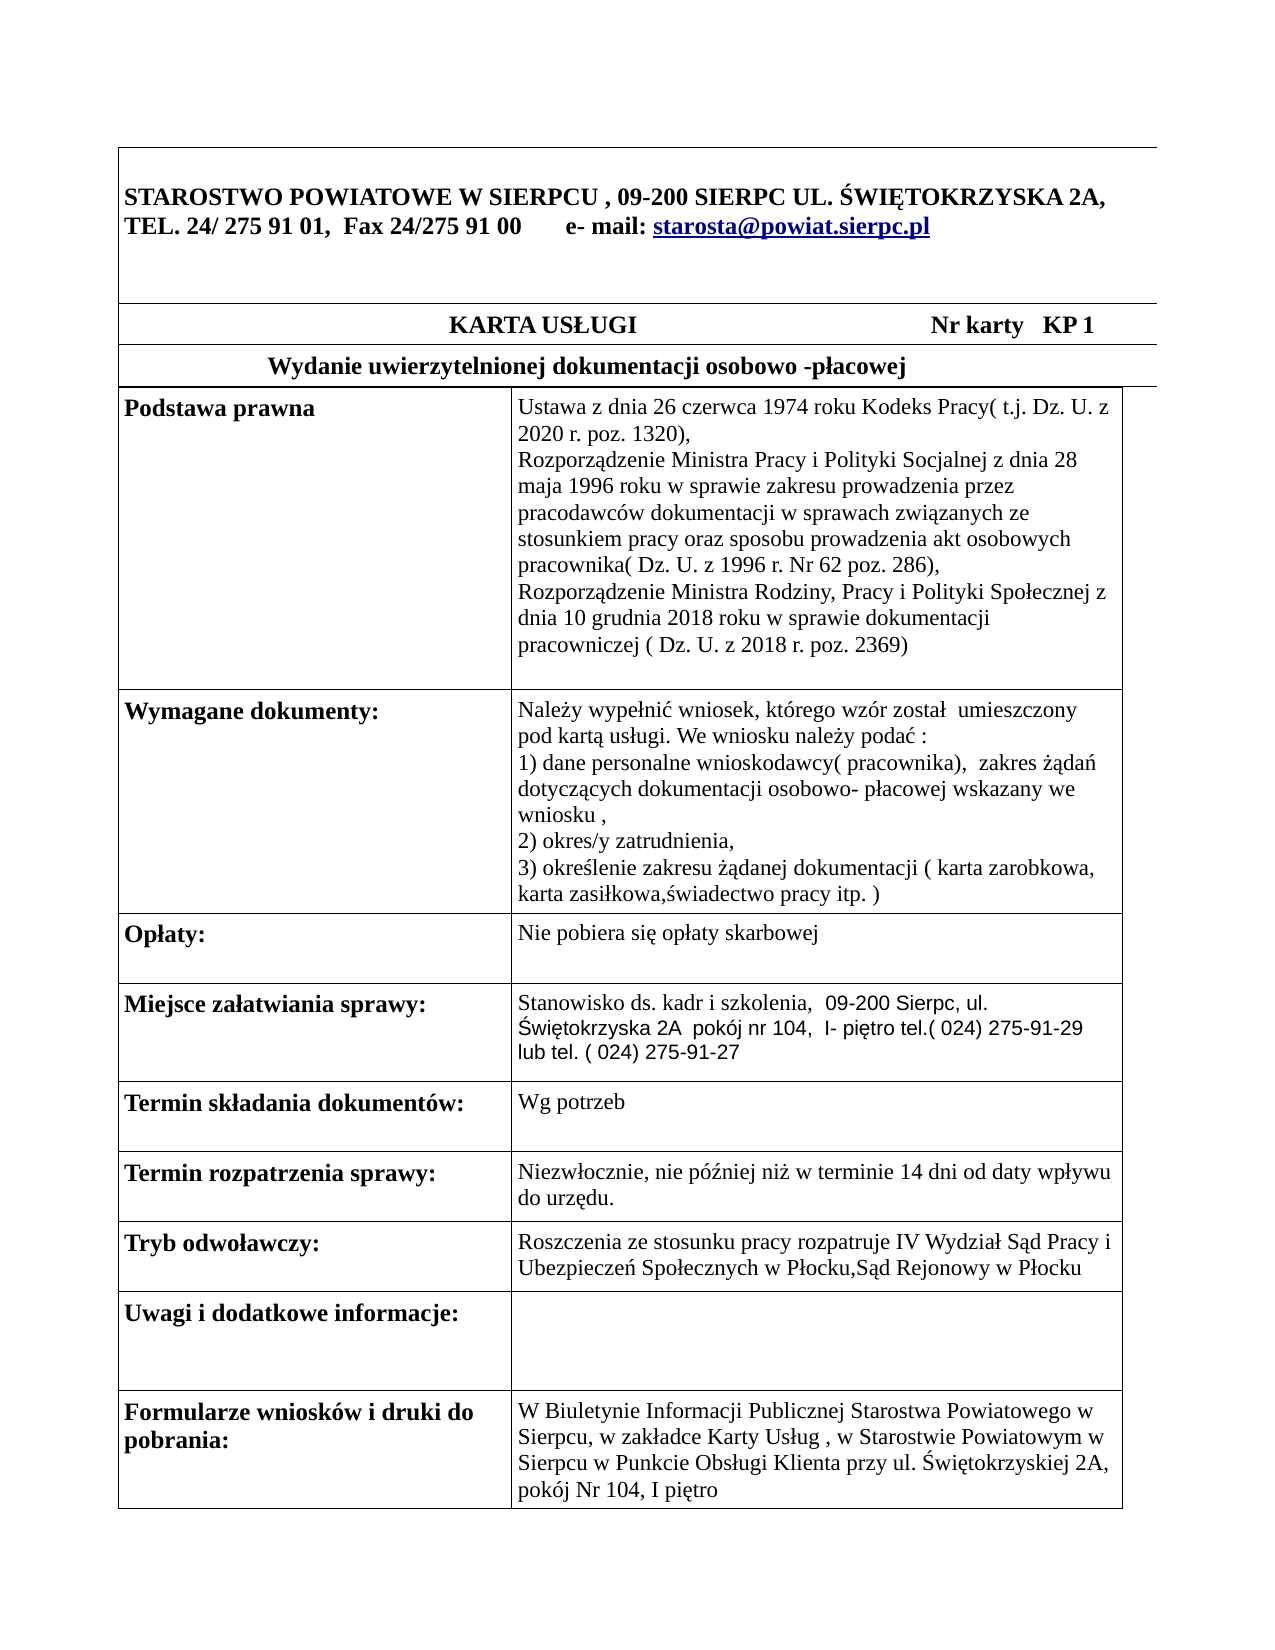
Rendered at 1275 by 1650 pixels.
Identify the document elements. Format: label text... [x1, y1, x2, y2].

table_cell Formularze wniosków i druki do pobrania: [119, 1391, 511, 1508]
table_cell W Biuletynie Informacji Publicznej Starostwa Powiatowego w Sierpcu, w zakładce Karty Usług , w Starostwie Powiatowym w Sierpcu w Punkcie Obsługi Klienta przy ul. Świętokrzyskiej 2A, pokój Nr 104, I piętro [512, 1391, 1122, 1508]
table_cell Termin rozpatrzenia sprawy: [119, 1152, 511, 1221]
table_cell Wymagane dokumenty: [119, 690, 511, 912]
table_cell KARTA USŁUGI Nr karty KP 1 [119, 304, 1157, 344]
table_cell Uwagi i dodatkowe informacje: [119, 1292, 511, 1390]
table_cell Należy wypełnić wniosek, którego wzór został umieszczony pod kartą usługi. We wniosku należy podać : 1) dane personalne wnioskodawcy( pracownika), zakres żądań dotyczących dokumentacji osobowo- płacowej wskazany we wniosku , 2) okres/y zatrudnienia, 3) określenie zakresu żądanej dokumentacji ( karta zarobkowa, karta zasiłkowa,świadectwo pracy itp. ) [512, 690, 1122, 912]
table_header Podstawa prawna [119, 388, 511, 689]
table_header Ustawa z dnia 26 czerwca 1974 roku Kodeks Pracy( t.j. Dz. U. z 2020 r. poz. 1320), Rozporządzenie Ministra Pracy i Polityki Socjalnej z dnia 28 maja 1996 roku w sprawie zakresu prowadzenia przez pracodawców dokumentacji w sprawach związanych ze stosunkiem pracy oraz sposobu prowadzenia akt osobowych pracownika( Dz. U. z 1996 r. Nr 62 poz. 286), Rozporządzenie Ministra Rodziny, Pracy i Polityki Społecznej z dnia 10 grudnia 2018 roku w sprawie dokumentacji pracowniczej ( Dz. U. z 2018 r. poz. 2369) [512, 388, 1122, 689]
table_cell Wg potrzeb [512, 1082, 1122, 1151]
table_cell Tryb odwoławczy: [119, 1222, 511, 1291]
table_header STAROSTWO POWIATOWE W SIERPCU , 09-200 SIERPC UL. ŚWIĘTOKRZYSKA 2A, TEL. 24/ 275 91 01, Fax 24/275 91 00 e- mail: starosta@powiat.sierpc.pl [119, 148, 1157, 303]
table_cell Wydanie uwierzytelnionej dokumentacji osobowo -płacowej [119, 345, 1157, 386]
table_cell Roszczenia ze stosunku pracy rozpatruje IV Wydział Sąd Pracy i Ubezpieczeń Społecznych w Płocku,Sąd Rejonowy w Płocku [512, 1222, 1122, 1291]
table_cell Stanowisko ds. kadr i szkolenia, 09-200 Sierpc, ul. Świętokrzyska 2A pokój nr 104, I- piętro tel.( 024) 275-91-29 lub tel. ( 024) 275-91-27 [512, 984, 1122, 1081]
table_cell Niezwłocznie, nie później niż w terminie 14 dni od daty wpływu do urzędu. [512, 1152, 1122, 1221]
table_cell Miejsce załatwiania sprawy: [119, 984, 511, 1081]
table_cell [512, 1292, 1122, 1390]
table_cell Opłaty: [119, 914, 511, 982]
table_cell Nie pobiera się opłaty skarbowej [512, 914, 1122, 982]
table_cell Termin składania dokumentów: [119, 1082, 511, 1151]
